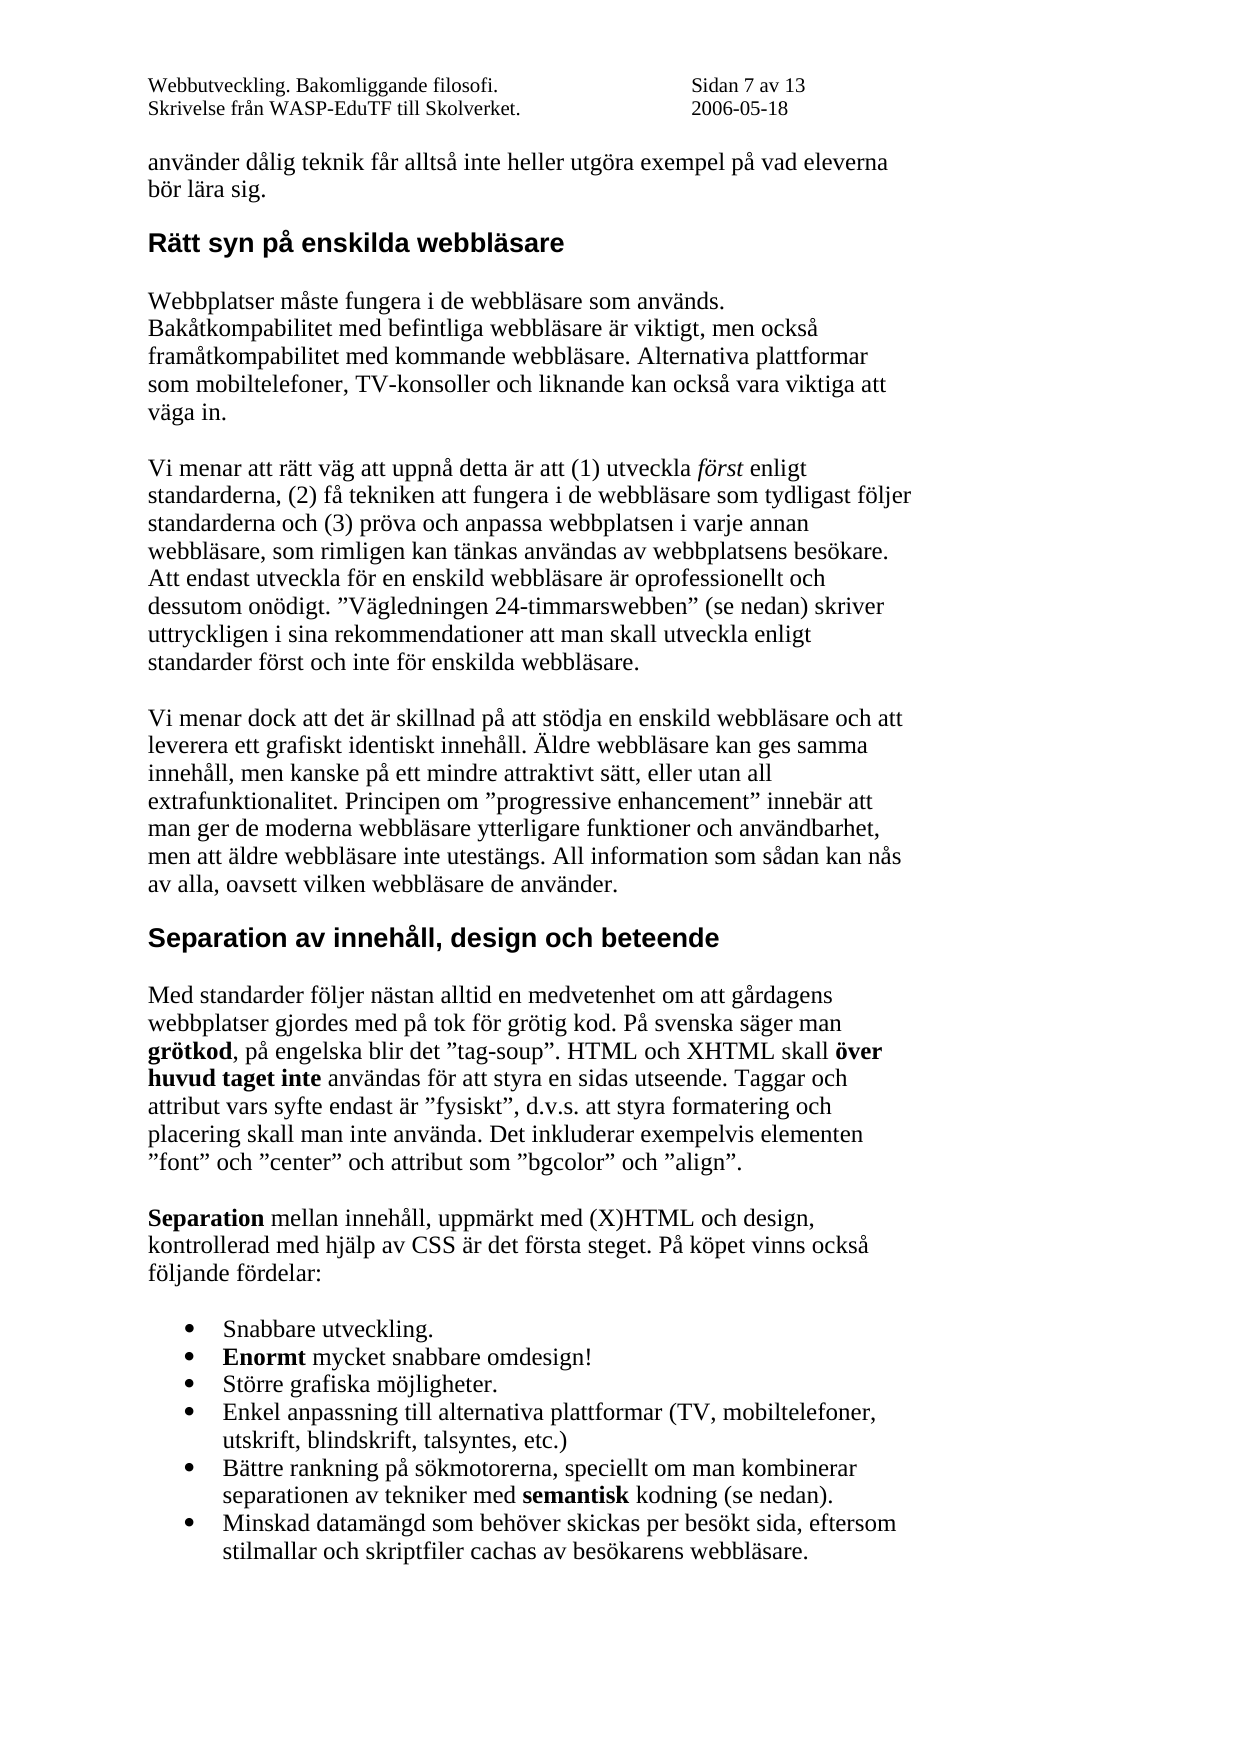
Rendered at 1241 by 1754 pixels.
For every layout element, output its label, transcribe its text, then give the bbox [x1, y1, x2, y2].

list Enkel anpassning till alternativa plattformar (TV, mobiltelefoner, utskrift, blindskrift, talsyntes, etc.) [185, 1398, 915, 1454]
text använder dålig teknik får alltså inte heller utgöra exempel på vad eleverna bör lära sig. [148, 148, 915, 203]
subtitle Rätt syn på enskilda webbläsare [148, 228, 915, 258]
list Enormt mycket snabbare omdesign! [185, 1343, 915, 1371]
text Vi menar att rätt väg att uppnå detta är att (1) utveckla först enligt standarderna, (2) få tekniken att fungera i de webbläsare som tydligast följer standarderna och (3) pröva och anpassa webbplatsen i varje annan webbläsare, som rimligen kan tänkas användas av webbplatsens besökare. Att endast utveckla för en enskild webbläsare är oprofessionellt och dessutom onödigt. ”Vägledningen 24-timmarswebben” (se nedan) skriver uttryckligen i sina rekommendationer att man skall utveckla enligt standarder först och inte för enskilda webbläsare. [148, 454, 915, 675]
text Med standarder följer nästan alltid en medvetenhet om att gårdagens webbplatser gjordes med på tok för grötig kod. På svenska säger man grötkod, på engelska blir det ”tag-soup”. HTML och XHTML skall över huvud taget inte användas för att styra en sidas utseende. Taggar och attribut vars syfte endast är ”fysiskt”, d.v.s. att styra formatering och placering skall man inte använda. Det inkluderar exempelvis elementen ”font” och ”center” och attribut som ”bgcolor” och ”align”. [148, 981, 915, 1175]
text Webbplatser måste fungera i de webbläsare som används. Bakåtkompabilitet med befintliga webbläsare är viktigt, men också framåtkompabilitet med kommande webbläsare. Alternativa plattformar som mobiltelefoner, TV-konsoller och liknande kan också vara viktiga att väga in. [148, 287, 915, 425]
list Bättre rankning på sökmotorerna, speciellt om man kombinerar separationen av tekniker med semantisk kodning (se nedan). [185, 1454, 915, 1509]
subtitle Separation av innehåll, design och beteende [148, 923, 915, 953]
list Minskad datamängd som behöver skickas per besökt sida, eftersom stilmallar och skriptfiler cachas av besökarens webbläsare. [185, 1509, 915, 1564]
list Större grafiska möjligheter. [185, 1371, 915, 1398]
text Separation mellan innehåll, uppmärkt med (X)HTML och design, kontrollerad med hjälp av CSS är det första steget. På köpet vinns också följande fördelar: [148, 1204, 915, 1287]
text Vi menar dock att det är skillnad på att stödja en enskild webbläsare och att leverera ett grafiskt identiskt innehåll. Äldre webbläsare kan ges samma innehåll, men kanske på ett mindre attraktivt sätt, eller utan all extrafunktionalitet. Principen om ”progressive enhancement” innebär att man ger de moderna webbläsare ytterligare funktioner och användbarhet, men att äldre webbläsare inte utestängs. All information som sådan kan nås av alla, oavsett vilken webbläsare de använder. [148, 704, 915, 898]
list Snabbare utveckling. [185, 1315, 915, 1343]
